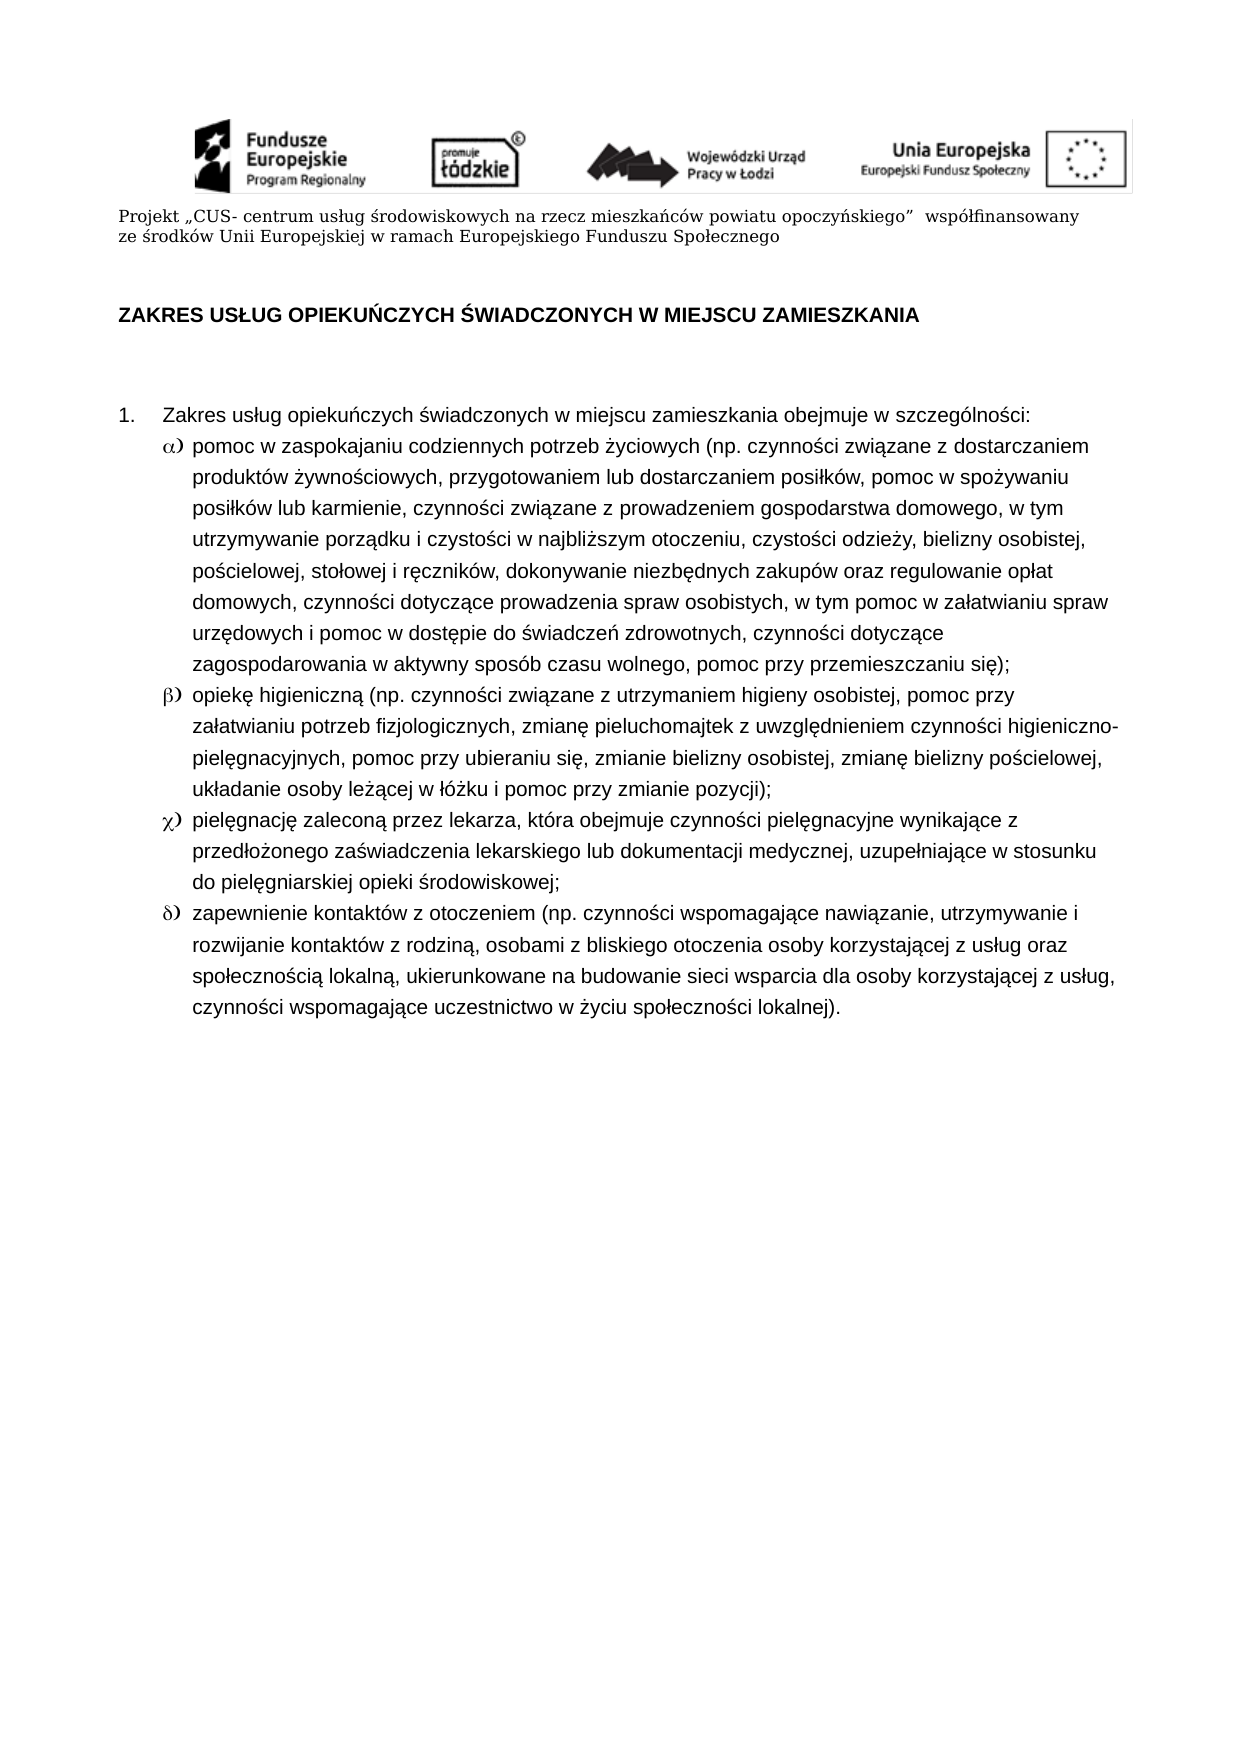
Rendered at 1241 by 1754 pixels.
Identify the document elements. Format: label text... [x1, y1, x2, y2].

list pielęgnację zaleconą przez lekarza, która obejmuje czynności pielęgnacyjne wynikające z przedłożonego zaświadczenia lekarskiego lub dokumentacji medycznej, uzupełniające w stosunku do pielęgniarskiej opieki środowiskowej; [162, 808, 1122, 894]
list zapewnienie kontaktów z otoczeniem (np. czynności wspomagające nawiązanie, utrzymywanie i rozwijanie kontaktów z rodziną, osobami z bliskiego otoczenia osoby korzystającej z usług oraz społecznością lokalną, ukierunkowane na budowanie sieci wsparcia dla osoby korzystającej z usług, czynności wspomagające uczestnictwo w życiu społeczności lokalnej). [162, 901, 1122, 1019]
picture [194, 119, 1134, 195]
list opiekę higieniczną (np. czynności związane z utrzymaniem higieny osobistej, pomoc przy załatwianiu potrzeb fizjologicznych, zmianę pieluchomajtek z uwzględnieniem czynności higieniczno-pielęgnacyjnych, pomoc przy ubieraniu się, zmianie bielizny osobistej, zmianę bielizny pościelowej, układanie osoby leżącej w łóżku i pomoc przy zmianie pozycji); [162, 683, 1122, 801]
list pomoc w zaspokajaniu codziennych potrzeb życiowych (np. czynności związane z dostarczaniem produktów żywnościowych, przygotowaniem lub dostarczaniem posiłków, pomoc w spożywaniu posiłków lub karmienie, czynności związane z prowadzeniem gospodarstwa domowego, w tym utrzymywanie porządku i czystości w najbliższym otoczeniu, czystości odzieży, bielizny osobistej, pościelowej, stołowej i ręczników, dokonywanie niezbędnych zakupów oraz regulowanie opłat domowych, czynności dotyczące prowadzenia spraw osobistych, w tym pomoc w załatwianiu spraw urzędowych i pomoc w dostępie do świadczeń zdrowotnych, czynności dotyczące zagospodarowania w aktywny sposób czasu wolnego, pomoc przy przemieszczaniu się); [162, 434, 1122, 676]
list Zakres usług opiekuńczych świadczonych w miejscu zamieszkania obejmuje w szczególności: [118, 403, 1122, 427]
text Projekt „CUS- centrum usług środowiskowych na rzecz mieszkańców powiatu opoczyńskiego” współfinansowany ze środków Unii Europejskiej w ramach Europejskiego Funduszu Społecznego [118, 203, 1122, 247]
subtitle ZAKRES USŁUG OPIEKUŃCZYCH ŚWIADCZONYCH W MIEJSCU ZAMIESZKANIA [118, 303, 1122, 327]
